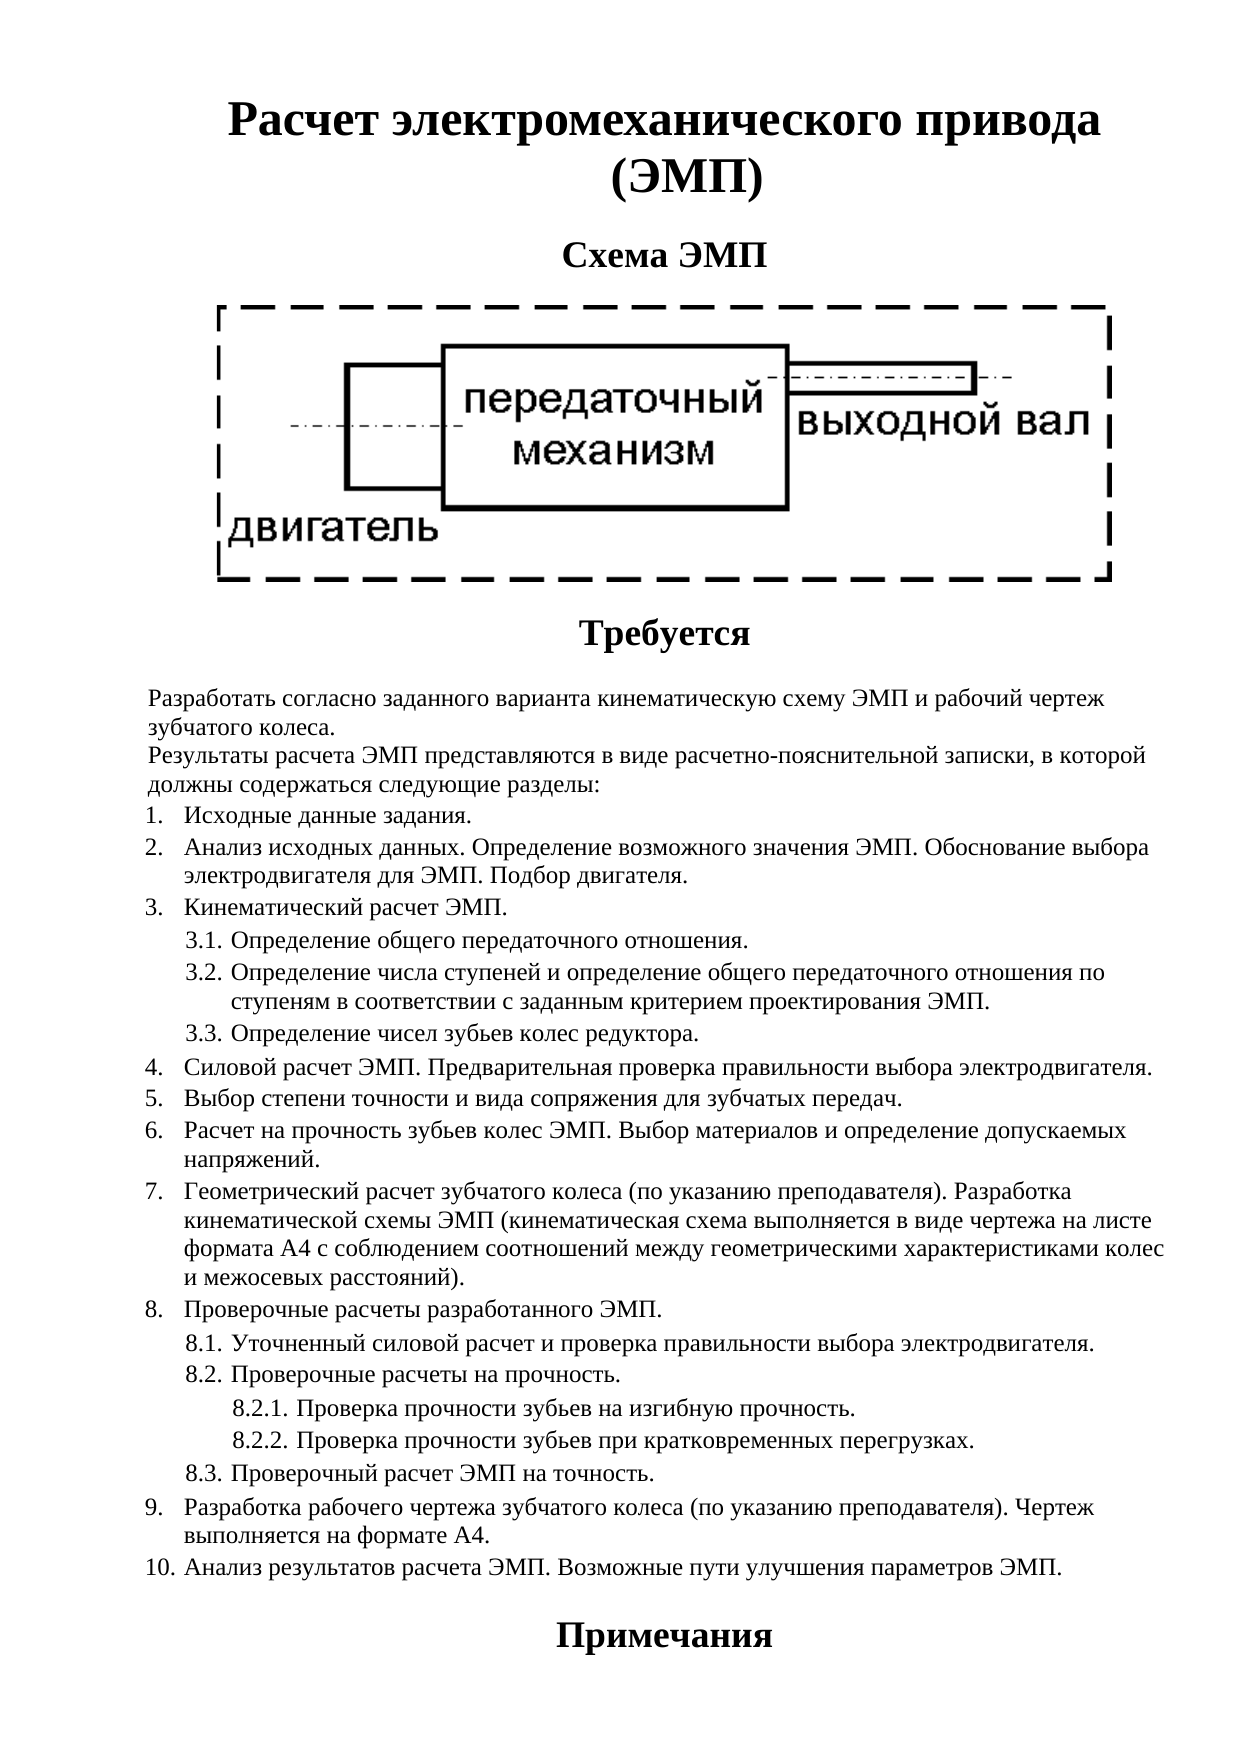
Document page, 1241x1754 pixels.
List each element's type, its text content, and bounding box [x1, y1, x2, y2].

table_cell Силовой расчет ЭМП. Предварительная проверка правильности выбора электродвигателя. [182, 1050, 1186, 1082]
table_cell 8.2. [184, 1358, 229, 1390]
table_cell Определение чисел зубьев колес редуктора. [229, 1017, 1179, 1048]
table_cell Проверочный расчет ЭМП на точность. [229, 1457, 1101, 1489]
table_header Исходные данные задания. [182, 798, 1186, 830]
table_cell 8.2.2. [231, 1423, 294, 1455]
table_cell 3.2. [184, 956, 229, 1017]
table_cell Геометрический расчет зубчатого колеса (по указанию преподавателя). Разработка кинематической схемы ЭМП (кинематическая схема выполняется в виде чертежа на листе формата А4 с соблюдением соотношений между геометрическими характеристиками колес и межосевых расстояний). [182, 1175, 1186, 1293]
table_header 8.2.1. [231, 1391, 294, 1423]
table_cell Анализ результатов расчета ЭМП. Возможные пути улучшения параметров ЭМП. [182, 1551, 1186, 1583]
table_header 8.1. [184, 1326, 229, 1358]
table_cell 7. [143, 1175, 182, 1293]
table_cell [229, 1390, 1101, 1457]
table_cell 2. [143, 830, 182, 891]
table_cell 8.3. [184, 1457, 229, 1489]
table_cell Кинематический расчет ЭМП. [182, 891, 1186, 922]
table_cell [182, 923, 1186, 1050]
table_cell [184, 1390, 229, 1457]
table_cell 10. [143, 1551, 182, 1583]
table_cell 8. [143, 1293, 182, 1324]
table_cell Разработка рабочего чертежа зубчатого колеса (по указанию преподавателя). Чертеж выполняется на формате А4. [182, 1490, 1186, 1551]
table_cell Расчет на прочность зубьев колес ЭМП. Выбор материалов и определение допускаемых напряжений. [182, 1114, 1186, 1174]
table_cell 4. [143, 1050, 182, 1082]
picture [216, 305, 1112, 582]
table_cell Анализ исходных данных. Определение возможного значения ЭМП. Обоснование выбора электродвигателя для ЭМП. Подбор двигателя. [182, 830, 1186, 891]
table_cell 3.3. [184, 1017, 229, 1048]
table_cell 3. [143, 891, 182, 922]
table_header 3.1. [184, 924, 229, 956]
subtitle Расчет электромеханического привода (ЭМП) [148, 89, 1181, 204]
subtitle Примечания [148, 1612, 1181, 1655]
subtitle Схема ЭМП [148, 233, 1181, 276]
table_cell 6. [143, 1114, 182, 1174]
subtitle Требуется [148, 611, 1181, 654]
table_cell 9. [143, 1490, 182, 1551]
table_cell Проверка прочности зубьев при кратковременных перегрузках. [295, 1423, 981, 1455]
table_cell Проверочные расчеты разработанного ЭМП. [182, 1293, 1186, 1324]
table_header 1. [143, 798, 182, 830]
text Разработать согласно заданного варианта кинематическую схему ЭМП и рабочий чертеж зубчатого колеса. Результаты расчета ЭМП представляются в виде расчетно-пояснительной записки, в которой должны содержаться следующие разделы: [148, 683, 1181, 798]
table_header Уточненный силовой расчет и проверка правильности выбора электродвигателя. [229, 1326, 1101, 1358]
table_cell [143, 1325, 182, 1490]
table_cell Определение числа ступеней и определение общего передаточного отношения по ступеням в соответствии с заданным критерием проектирования ЭМП. [229, 956, 1179, 1017]
table_header Определение общего передаточного отношения. [229, 924, 1179, 956]
table_cell [182, 1325, 1186, 1490]
table_header Проверка прочности зубьев на изгибную прочность. [295, 1391, 981, 1423]
table_cell 5. [143, 1082, 182, 1114]
table_cell Проверочные расчеты на прочность. [229, 1358, 1101, 1390]
table_cell Выбор степени точности и вида сопряжения для зубчатых передач. [182, 1082, 1186, 1114]
table_cell [143, 923, 182, 1050]
